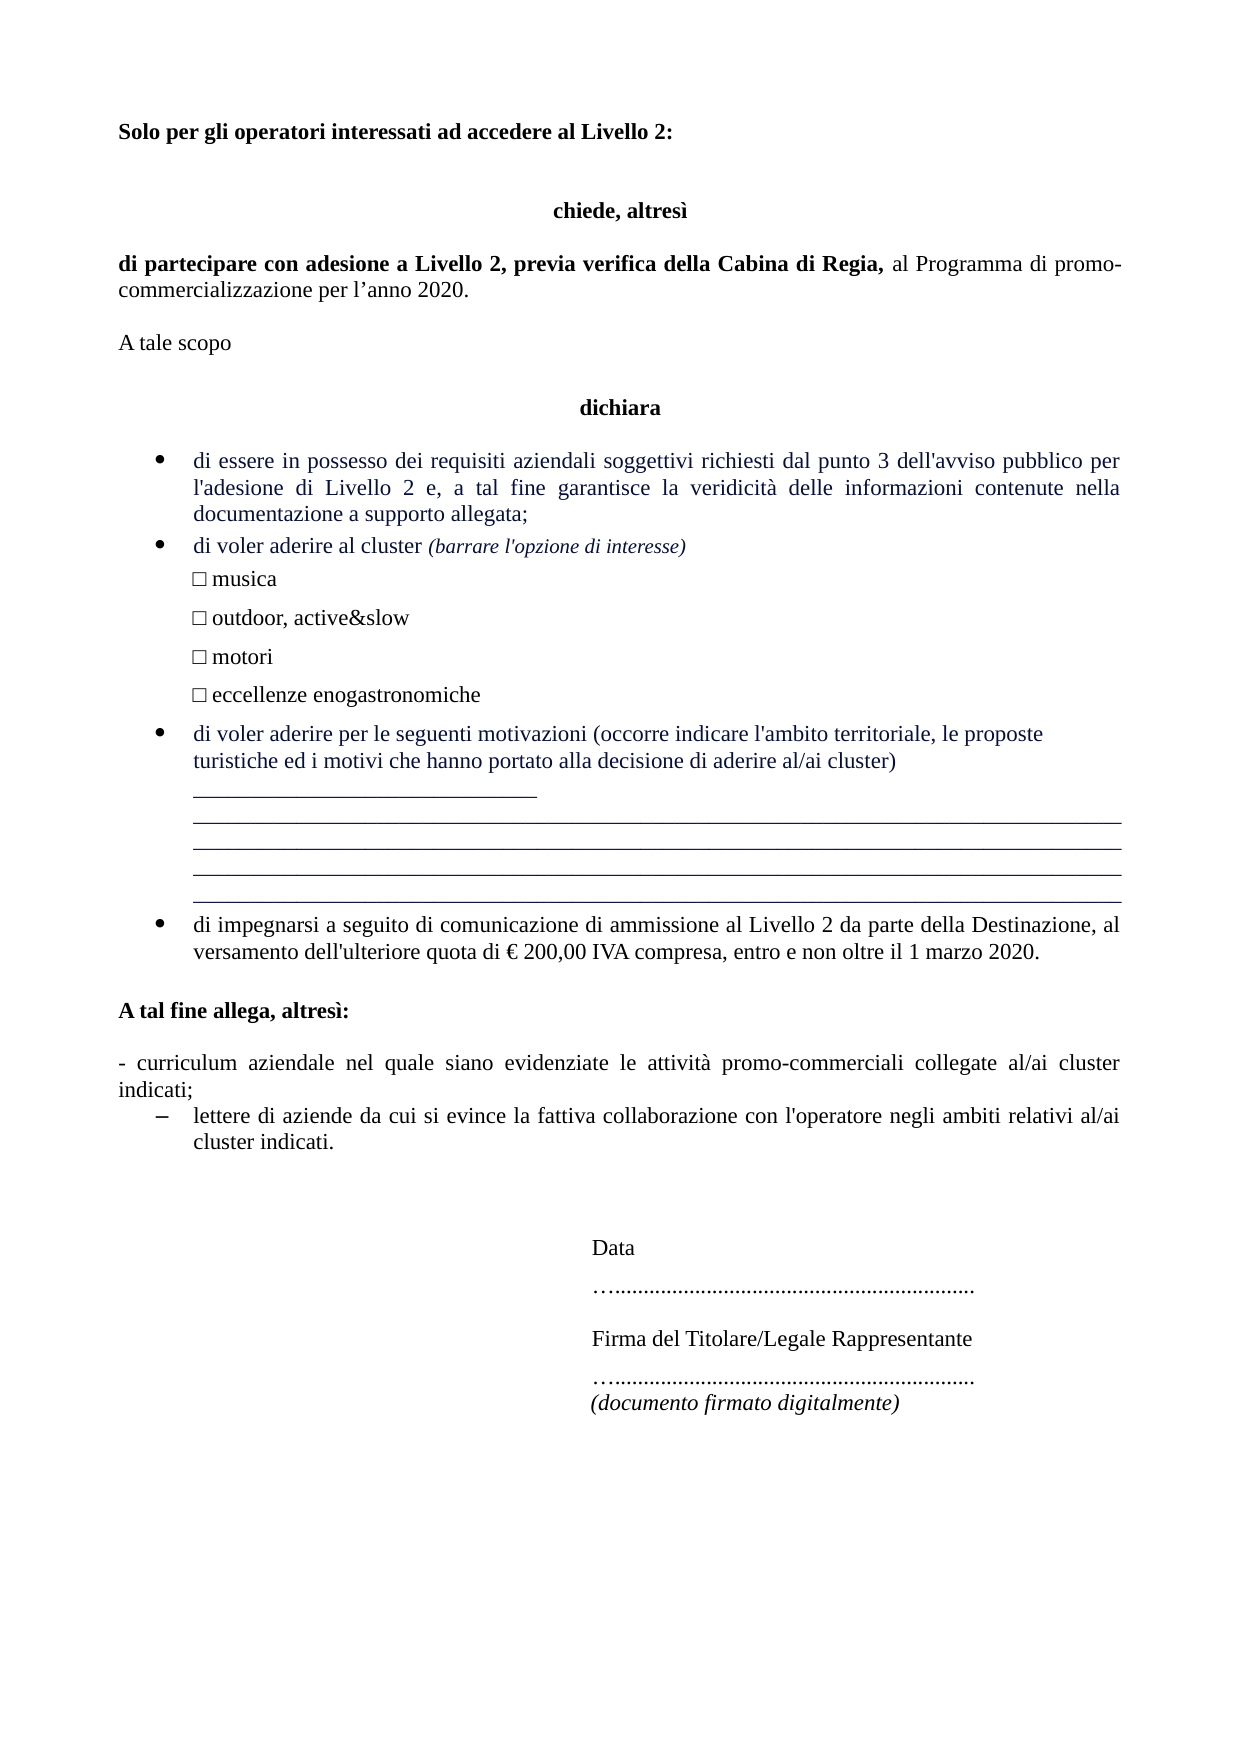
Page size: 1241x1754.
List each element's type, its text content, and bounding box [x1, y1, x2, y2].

text (documento firmato digitalmente) [590, 1389, 1122, 1416]
text Data [592, 1234, 1122, 1260]
list di voler aderire per le seguenti motivazioni (occorre indicare l'ambito territoriale, le proposte turistiche ed i motivi che hanno portato alla decisione di aderire al/ai cluster) ______________________________ ____________________________________________________________________________________________________________________________________________________________________________________________________________________________________________________________________________________________________________________________________ [156, 720, 1122, 905]
text A tale scopo [118, 329, 1122, 355]
text chiede, altresì [118, 197, 1122, 223]
text □ motori [118, 643, 1122, 669]
list lettere di aziende da cui si evince la fattiva collaborazione con l'operatore negli ambiti relativi al/ai cluster indicati. [156, 1102, 1122, 1155]
text Solo per gli operatori interessati ad accedere al Livello 2: [118, 118, 1122, 144]
text □ outdoor, active&slow [118, 604, 1122, 630]
text …............................................................... [592, 1272, 1122, 1298]
text □ musica [118, 565, 1122, 591]
list di essere in possesso dei requisiti aziendali soggettivi richiesti dal punto 3 dell'avviso pubblico per l'adesione di Livello 2 e, a tal fine garantisce la veridicità delle informazioni contenute nella documentazione a supporto allegata; [156, 447, 1122, 526]
text □ eccellenze enogastronomiche [118, 682, 1122, 708]
text - curriculum aziendale nel quale siano evidenziate le attività promo-commerciali collegate al/ai cluster indicati; [118, 1049, 1122, 1102]
text …............................................................... [592, 1363, 1122, 1389]
list di voler aderire al cluster (barrare l'opzione di interesse) [156, 532, 1122, 559]
text dichiara [118, 394, 1122, 421]
list di impegnarsi a seguito di comunicazione di ammissione al Livello 2 da parte della Destinazione, al versamento dell'ulteriore quota di € 200,00 IVA compresa, entro e non oltre il 1 marzo 2020. [156, 911, 1122, 964]
text A tal fine allega, altresì: [118, 997, 1122, 1023]
text di partecipare con adesione a Livello 2, previa verifica della Cabina di Regia, al Programma di promo-commercializzazione per l’anno 2020. [118, 250, 1122, 303]
text Firma del Titolare/Legale Rappresentante [592, 1325, 1122, 1351]
